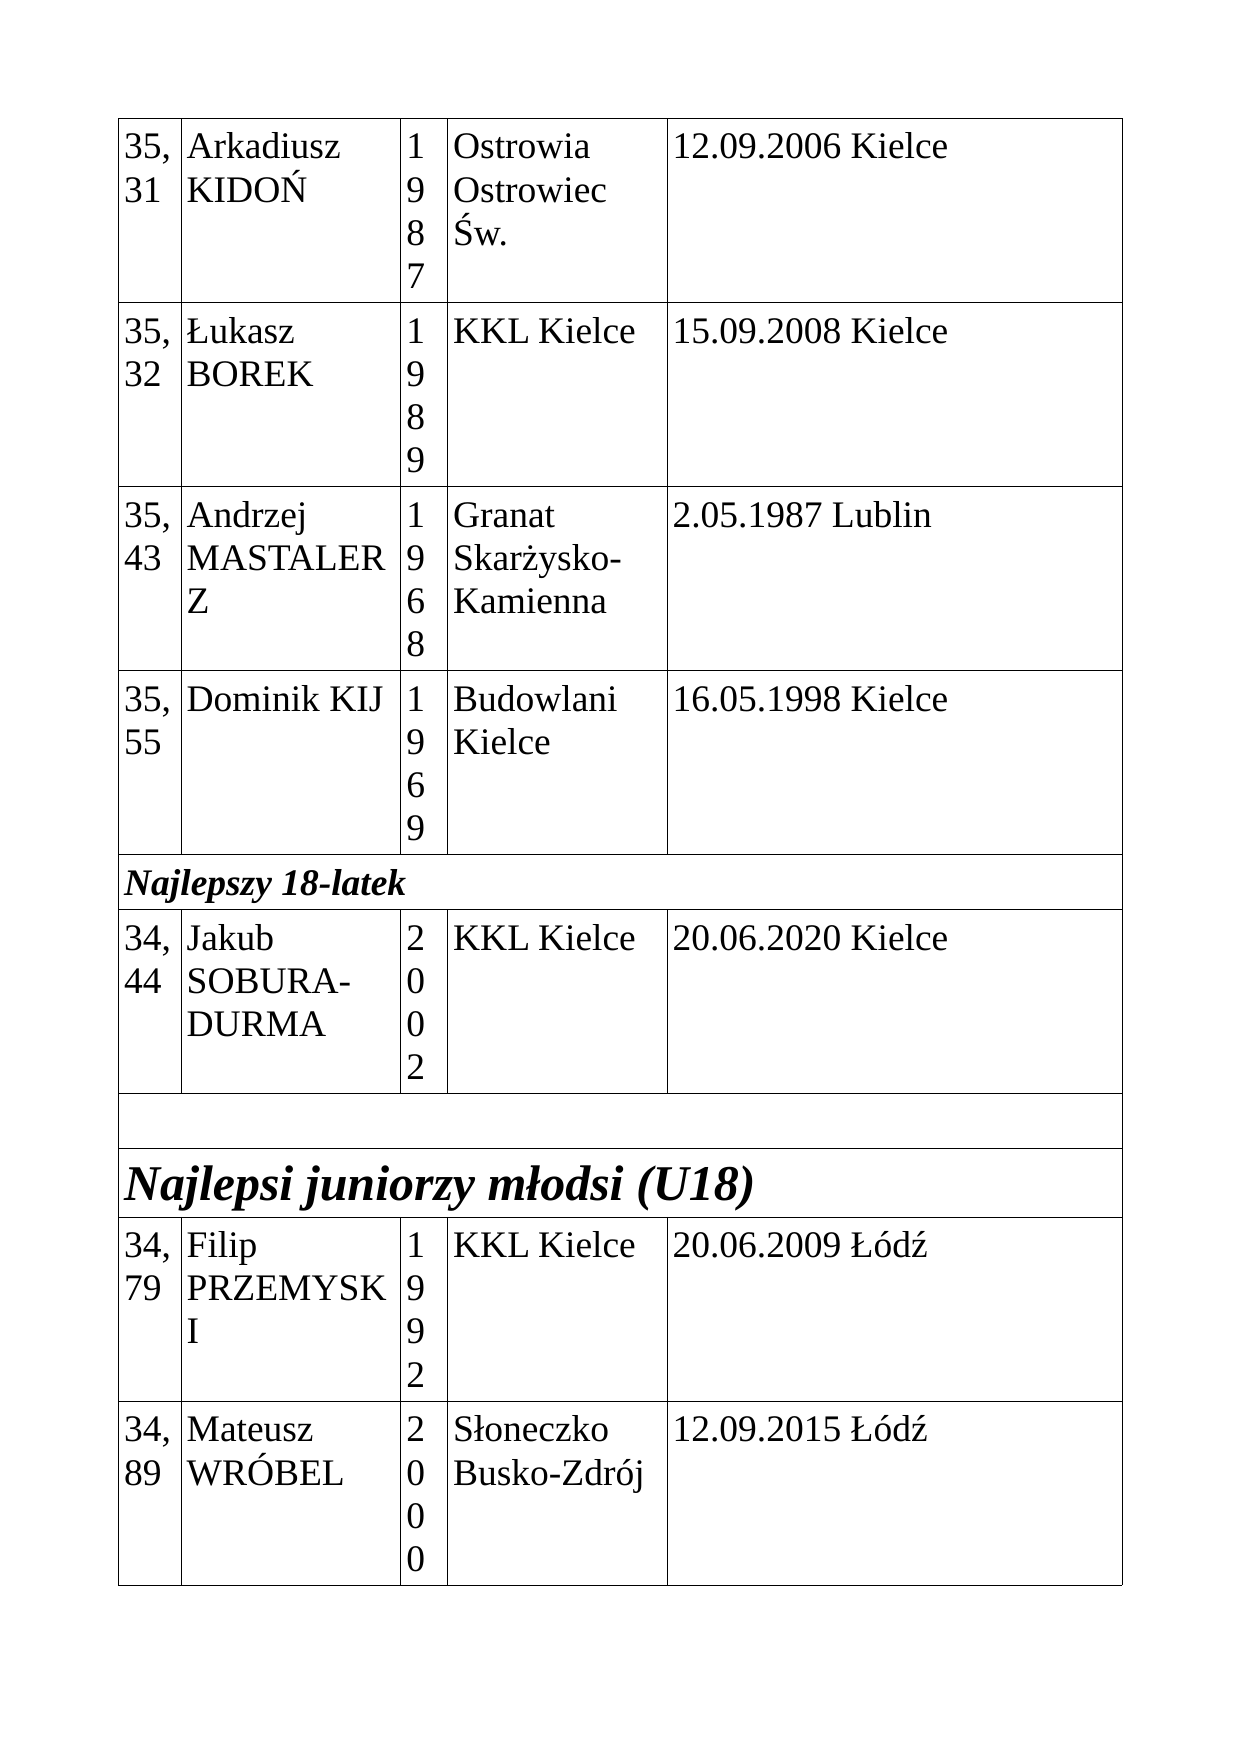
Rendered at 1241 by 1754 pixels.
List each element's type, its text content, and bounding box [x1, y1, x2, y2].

table_cell 35,43 [119, 487, 181, 670]
table_cell 35,55 [119, 671, 181, 854]
table_cell 34,79 [119, 1218, 181, 1401]
table_cell Arkadiusz KIDOŃ [182, 119, 400, 302]
table_cell Ostrowia Ostrowiec Św. [448, 119, 667, 302]
table_cell Filip PRZEMYSKI [182, 1218, 400, 1401]
table_cell 35,32 [119, 303, 181, 486]
table_cell Dominik KIJ [182, 671, 400, 854]
table_cell 20.06.2020 Kielce [668, 910, 1122, 1093]
table_cell KKL Kielce [448, 303, 667, 486]
table_cell 1968 [401, 487, 447, 670]
table_cell 1989 [401, 303, 447, 486]
table_cell Słoneczko Busko-Zdrój [448, 1402, 667, 1585]
table_cell 2000 [401, 1402, 447, 1585]
table_cell 2002 [401, 910, 447, 1093]
table_cell Mateusz WRÓBEL [182, 1402, 400, 1585]
table_cell 15.09.2008 Kielce [668, 303, 1122, 486]
table_cell 1992 [401, 1218, 447, 1401]
table_cell 16.05.1998 Kielce [668, 671, 1122, 854]
table_cell 34,44 [119, 910, 181, 1093]
table_cell 12.09.2015 Łódź [668, 1402, 1122, 1585]
table_cell KKL Kielce [448, 910, 667, 1093]
table_cell 20.06.2009 Łódź [668, 1218, 1122, 1401]
table_cell 1969 [401, 671, 447, 854]
table_cell Budowlani Kielce [448, 671, 667, 854]
table_cell Łukasz BOREK [182, 303, 400, 486]
table_cell 2.05.1987 Lublin [668, 487, 1122, 670]
table_cell Granat Skarżysko-Kamienna [448, 487, 667, 670]
table_cell Najlepszy 18-latek [119, 855, 1122, 909]
table_cell KKL Kielce [448, 1218, 667, 1401]
table_cell 12.09.2006 Kielce [668, 119, 1122, 302]
table_cell Jakub SOBURA-DURMA [182, 910, 400, 1093]
table_cell Najlepsi juniorzy młodsi (U18) [119, 1149, 1122, 1217]
table_cell Andrzej MASTALERZ [182, 487, 400, 670]
table_cell 35,31 [119, 119, 181, 302]
table_cell [119, 1094, 1122, 1148]
table_cell 1987 [401, 119, 447, 302]
table_cell 34,89 [119, 1402, 181, 1585]
